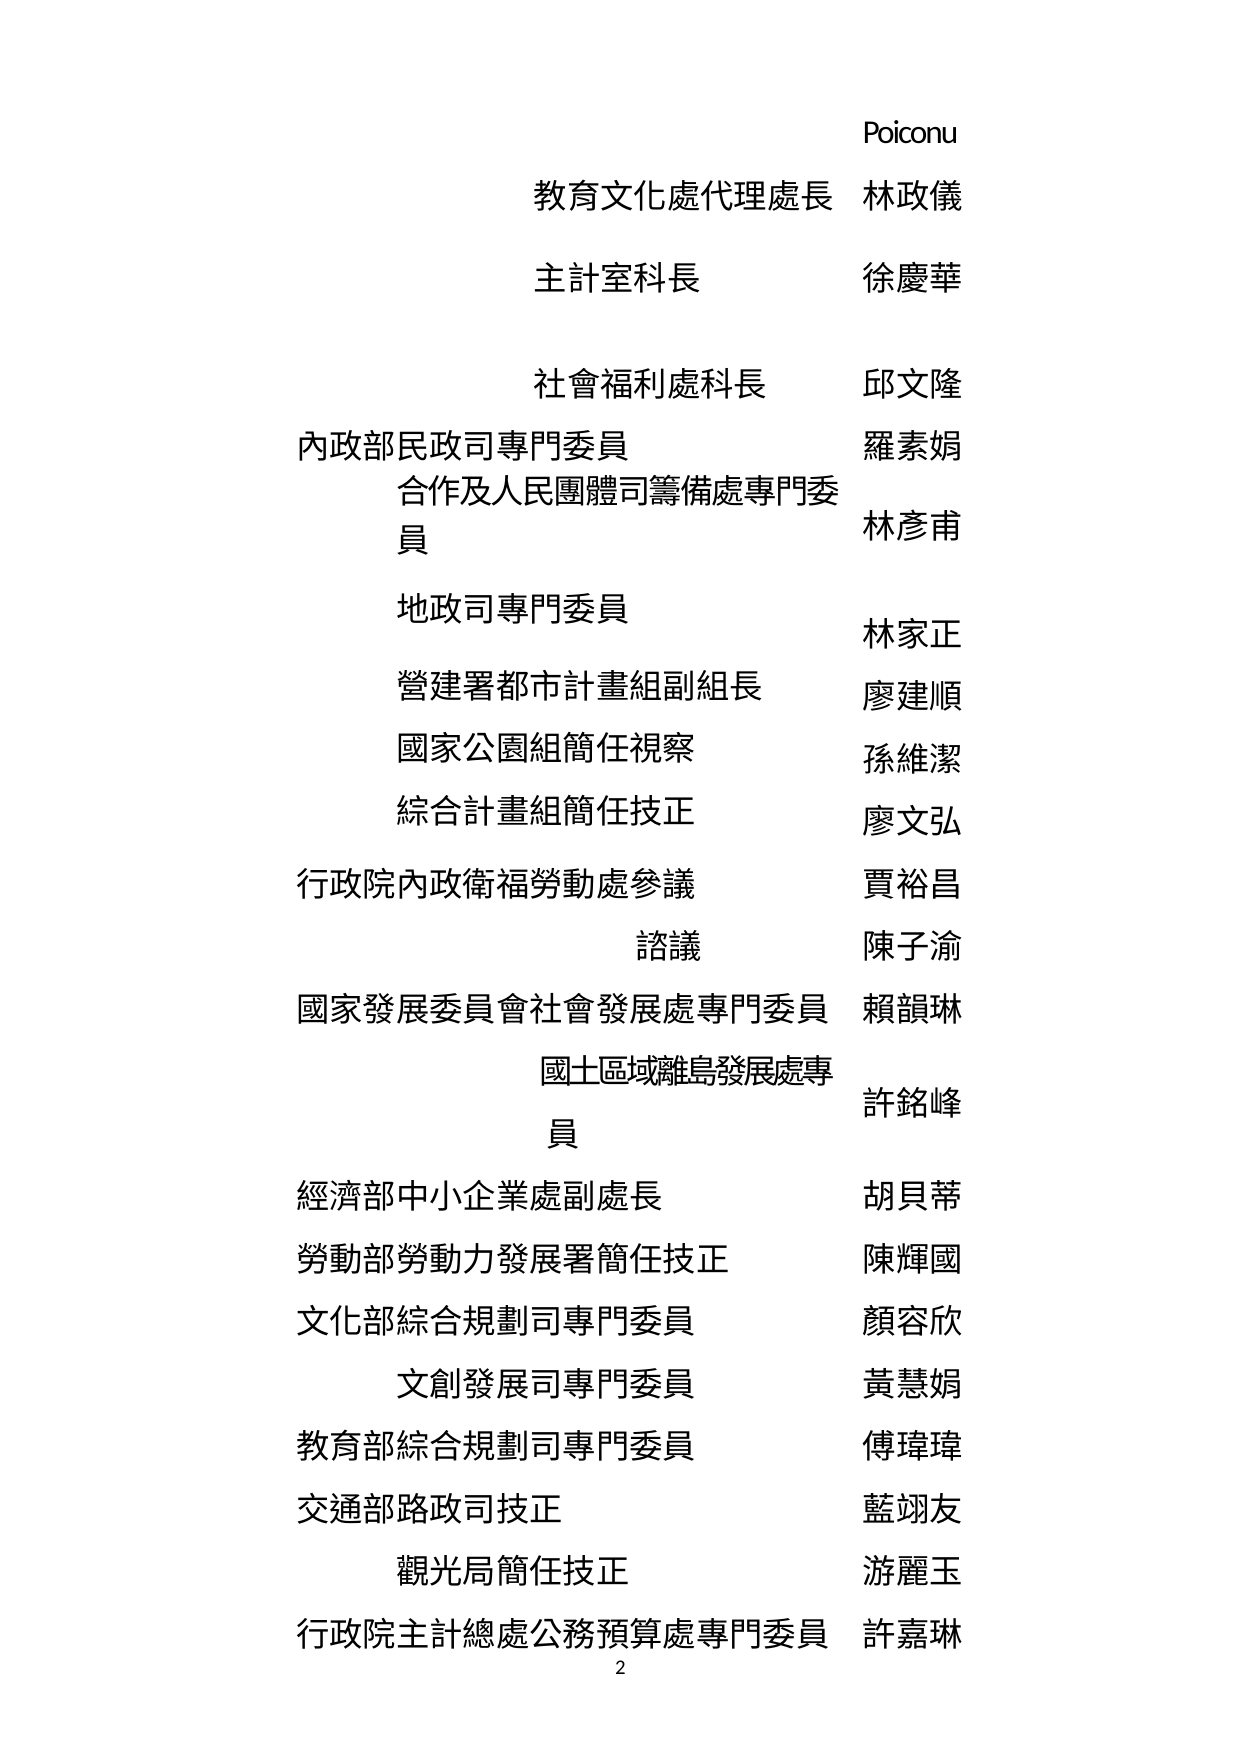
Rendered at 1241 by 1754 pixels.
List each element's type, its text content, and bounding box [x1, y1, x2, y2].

table_cell 教育文化處代理處長 [285, 153, 851, 215]
table_cell [118, 965, 285, 1028]
table_cell 陳輝國 [851, 1215, 1122, 1278]
table_cell [118, 840, 285, 903]
table_cell 徐慶華 [851, 215, 1122, 315]
table_cell 文化部綜合規劃司專門委員 [285, 1278, 851, 1340]
table_cell 林政儀 [851, 153, 1122, 215]
table_cell [118, 1028, 285, 1153]
table_cell 合作及人民團體司籌備處專門委員 [285, 465, 851, 562]
table_cell 許銘峰 [851, 1028, 1122, 1153]
table_cell [118, 90, 285, 153]
table_cell [118, 1153, 285, 1215]
table_cell 行政院主計總處公務預算處專門委員 [285, 1590, 851, 1653]
table_cell 國土區域離島發展處專員 [285, 1028, 851, 1153]
table_cell [118, 1403, 285, 1465]
table_cell 邱文隆 [851, 315, 1122, 403]
table_cell [118, 903, 285, 965]
table_cell 傅瑋瑋 [851, 1403, 1122, 1465]
table_cell [118, 153, 285, 215]
table_cell 羅素娟 [851, 403, 1122, 465]
table_cell 賴韻琳 [851, 965, 1122, 1028]
table_cell 社會福利處科長 [285, 315, 851, 403]
table_cell 林彥甫 [851, 465, 1122, 562]
table_cell 藍翊友 [851, 1465, 1122, 1528]
table_cell 交通部路政司技正 [285, 1465, 851, 1528]
table_cell 許嘉琳 [851, 1590, 1122, 1653]
table_cell 國家公園組簡任視察 [285, 715, 851, 778]
table_cell 行政院內政衛福勞動處參議 [285, 840, 851, 903]
table_cell 廖文弘 [851, 778, 1122, 840]
table_cell [118, 1528, 285, 1590]
table_cell [118, 715, 285, 778]
table_cell Poiconu [851, 90, 1122, 153]
table_cell [118, 1215, 285, 1278]
table_cell 勞動部勞動力發展署簡任技正 [285, 1215, 851, 1278]
table_cell 地政司專門委員 [285, 562, 851, 653]
table_cell 黃慧娟 [851, 1340, 1122, 1403]
table_cell 諮議 [285, 903, 851, 965]
table_cell 陳子渝 [851, 903, 1122, 965]
table_cell [118, 1340, 285, 1403]
table_cell 國家發展委員會社會發展處專門委員 [285, 965, 851, 1028]
table_cell 孫維潔 [851, 715, 1122, 778]
table_cell [118, 653, 285, 715]
table_cell 主計室科長 [285, 215, 851, 315]
table_cell [285, 90, 851, 153]
table_cell 賈裕昌 [851, 840, 1122, 903]
table_cell 顏容欣 [851, 1278, 1122, 1340]
table_cell [118, 403, 285, 465]
table_cell 觀光局簡任技正 [285, 1528, 851, 1590]
table_cell 廖建順 [851, 653, 1122, 715]
table_cell [118, 1465, 285, 1528]
table_cell 教育部綜合規劃司專門委員 [285, 1403, 851, 1465]
table_cell 綜合計畫組簡任技正 [285, 778, 851, 840]
table_cell 營建署都市計畫組副組長 [285, 653, 851, 715]
table_cell 林家正 [851, 562, 1122, 653]
table_cell [118, 315, 285, 403]
table_cell 游麗玉 [851, 1528, 1122, 1590]
table_cell 內政部民政司專門委員 [285, 403, 851, 465]
table_cell 胡貝蒂 [851, 1153, 1122, 1215]
table_cell [118, 465, 285, 562]
table_cell 文創發展司專門委員 [285, 1340, 851, 1403]
table_cell 經濟部中小企業處副處長 [285, 1153, 851, 1215]
table_cell [118, 215, 285, 315]
table_cell [118, 778, 285, 840]
table_cell [118, 562, 285, 653]
table_cell [118, 1590, 285, 1653]
table_cell [118, 1278, 285, 1340]
